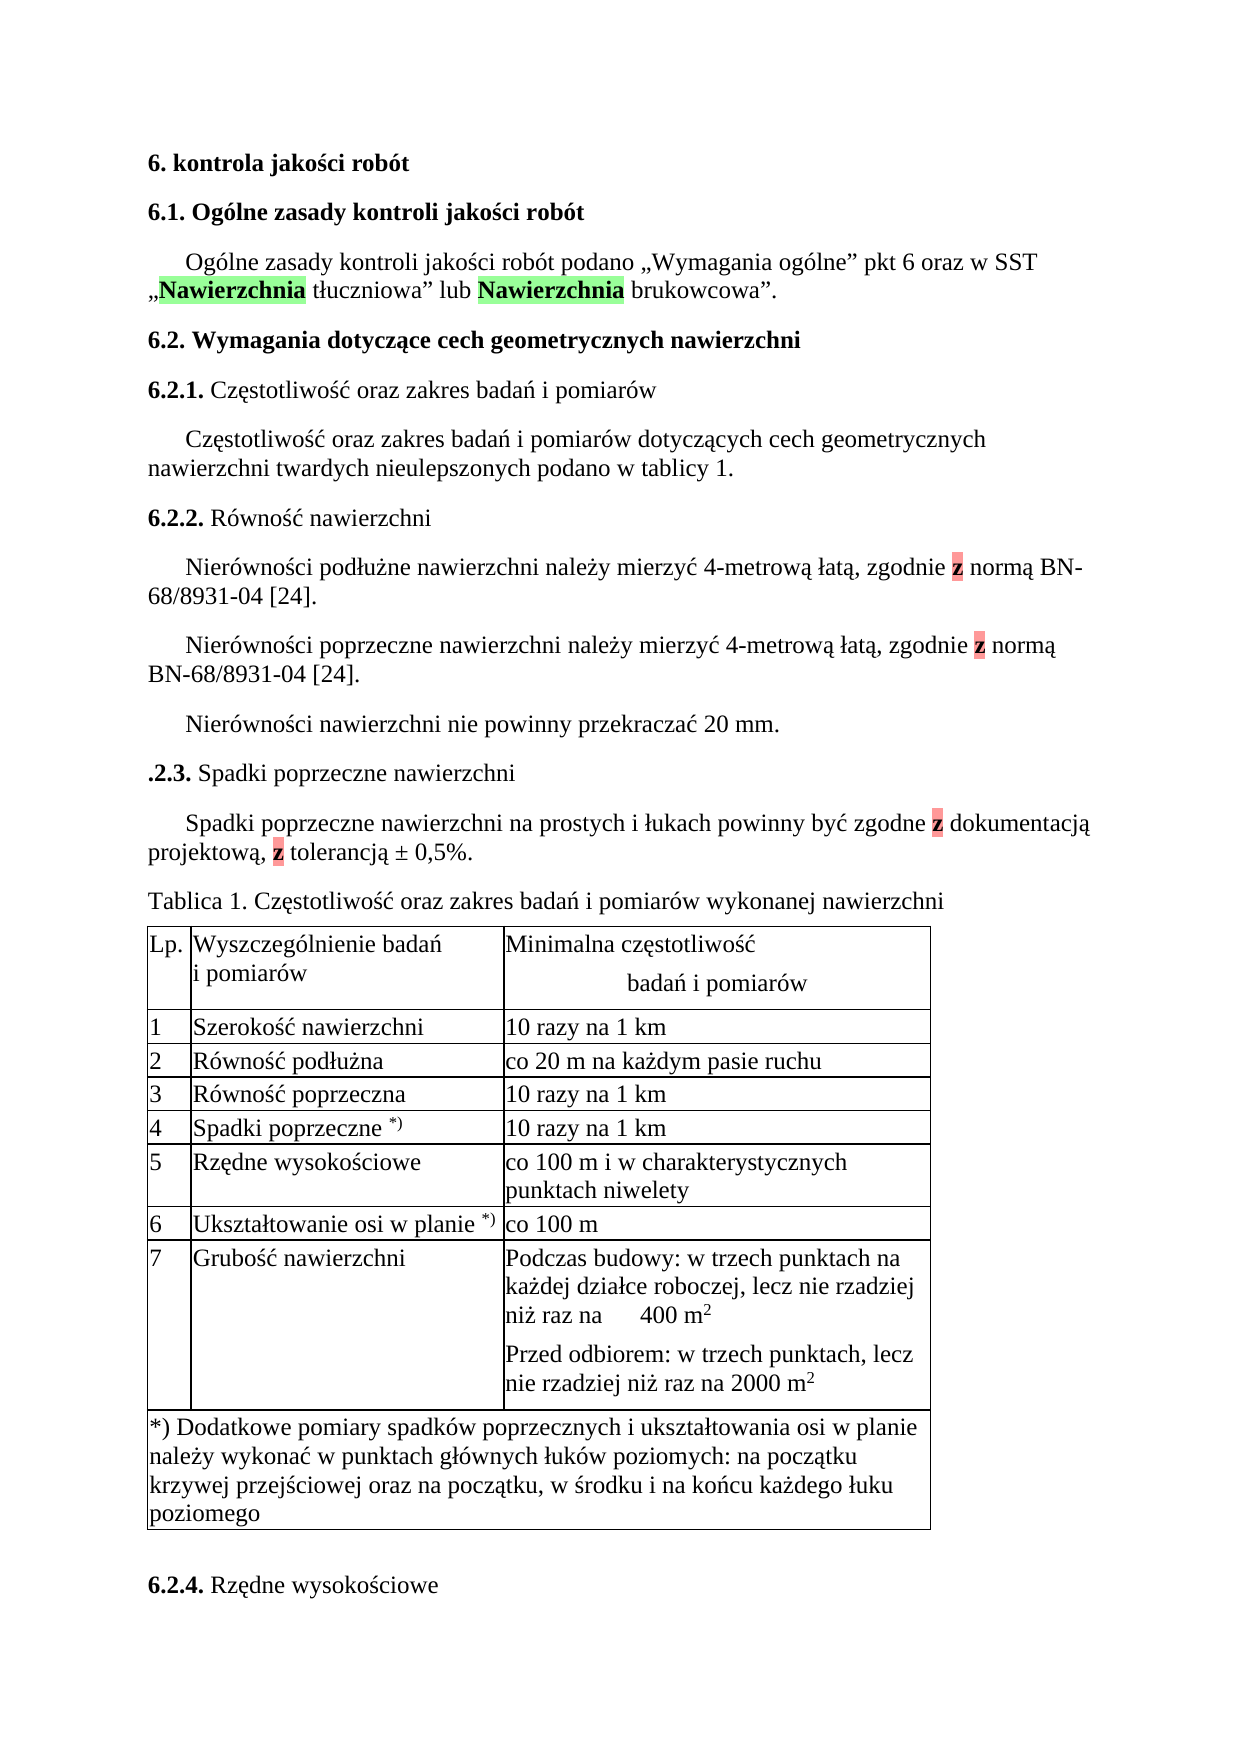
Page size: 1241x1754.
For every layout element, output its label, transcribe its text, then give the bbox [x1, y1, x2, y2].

text .2.3. Spadki poprzeczne nawierzchni [148, 758, 1093, 787]
table_cell Spadki poprzeczne *) [192, 1111, 503, 1143]
subtitle 6.2. Wymagania dotyczące cech geometrycznych nawierzchni [148, 325, 1093, 354]
text Nierówności poprzeczne nawierzchni należy mierzyć 4-metrową łatą, zgodnie z normą BN-68/8931-04 [24]. [148, 631, 1093, 688]
table_cell Grubość nawierzchni [192, 1241, 503, 1409]
table_cell 10 razy na 1 km [505, 1078, 930, 1110]
subtitle 6.1. Ogólne zasady kontroli jakości robót [148, 197, 1093, 226]
table_cell *) Dodatkowe pomiary spadków poprzecznych i ukształtowania osi w planie należy wykonać w punktach głównych łuków poziomych: na początku krzywej przejściowej oraz na początku, w środku i na końcu każdego łuku poziomego [148, 1411, 930, 1529]
table_cell 7 [148, 1241, 190, 1409]
table_cell 3 [148, 1078, 190, 1110]
text 6.2.1. Częstotliwość oraz zakres badań i pomiarów [148, 375, 1093, 403]
text 6.2.4. Rzędne wysokościowe [148, 1570, 1093, 1598]
text Ogólne zasady kontroli jakości robót podano „Wymagania ogólne” pkt 6 oraz w SST „Nawierzchnia tłuczniowa” lub Nawierzchnia brukowcowa”. [148, 247, 1093, 304]
table_cell co 100 m [505, 1207, 930, 1239]
table_header Lp. [148, 927, 190, 1009]
table_cell Szerokość nawierzchni [192, 1010, 503, 1042]
table_cell Podczas budowy: w trzech punktach na każdej działce roboczej, lecz nie rzadziej niż raz na 400 m2 Przed odbiorem: w trzech punktach, lecz nie rzadziej niż raz na 2000 m2 [505, 1241, 930, 1409]
table_header Minimalna częstotliwość badań i pomiarów [505, 927, 930, 1009]
text 6.2.2. Równość nawierzchni [148, 503, 1093, 531]
table_cell 4 [148, 1111, 190, 1143]
table_cell 6 [148, 1207, 190, 1239]
text Nierówności podłużne nawierzchni należy mierzyć 4-metrową łatą, zgodnie z normą BN-68/8931-04 [24]. [148, 552, 1093, 610]
table_header Wyszczególnienie badań i pomiarów [192, 927, 503, 1009]
table_cell 5 [148, 1145, 190, 1206]
subtitle 6. kontrola jakości robót [148, 148, 1093, 176]
table_cell 10 razy na 1 km [505, 1010, 930, 1042]
table_cell 10 razy na 1 km [505, 1111, 930, 1143]
text Tablica 1. Częstotliwość oraz zakres badań i pomiarów wykonanej nawierzchni [148, 886, 1093, 915]
table_cell 1 [148, 1010, 190, 1042]
text Nierówności nawierzchni nie powinny przekraczać 20 mm. [148, 709, 1093, 738]
table_cell Rzędne wysokościowe [192, 1145, 503, 1206]
table_cell Równość poprzeczna [192, 1078, 503, 1110]
table_cell 2 [148, 1044, 190, 1076]
table_cell co 20 m na każdym pasie ruchu [505, 1044, 930, 1076]
text Spadki poprzeczne nawierzchni na prostych i łukach powinny być zgodne z dokumentacją projektową, z tolerancją ± 0,5%. [148, 808, 1093, 866]
text Częstotliwość oraz zakres badań i pomiarów dotyczących cech geometrycznych nawierzchni twardych nieulepszonych podano w tablicy 1. [148, 424, 1093, 482]
table_cell Ukształtowanie osi w planie *) [192, 1207, 503, 1239]
table_cell co 100 m i w charakterystycznych punktach niwelety [505, 1145, 930, 1206]
table_cell Równość podłużna [192, 1044, 503, 1076]
